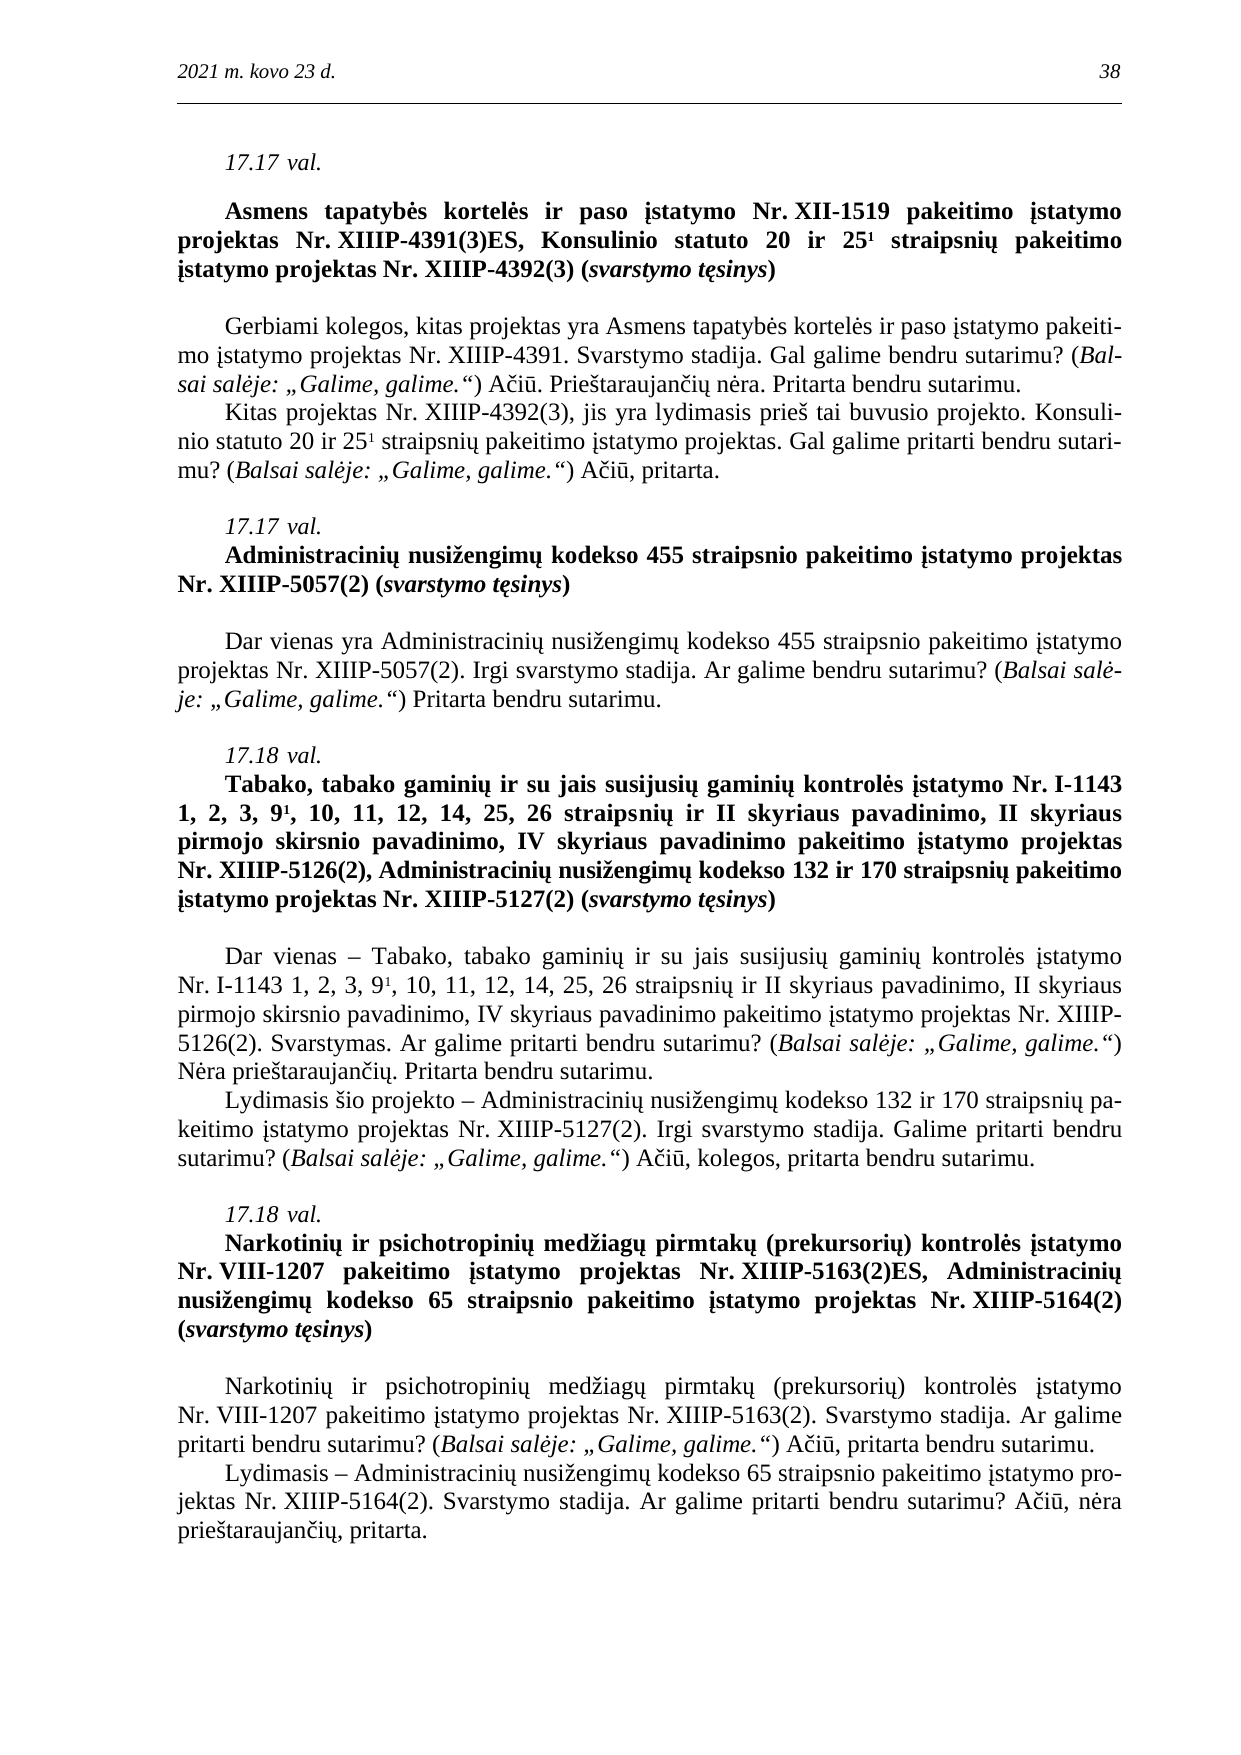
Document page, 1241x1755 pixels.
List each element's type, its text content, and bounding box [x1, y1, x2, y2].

text Ger­bia­mi ko­le­gos, ki­tas pro­jek­tas yra As­mens ta­pa­ty­bės kor­te­lės ir pa­so įsta­ty­mo pa­kei­ti­mo įsta­ty­mo pro­jek­tas Nr. XIIIP-4391. Svars­ty­mo sta­di­ja. Gal ga­li­me ben­dru su­ta­ri­mu? (Bal­sai sa­lė­je: „Ga­li­me, ga­li­me.“) Ačiū. Prieš­ta­rau­jan­čių nė­ra. Pri­tar­ta ben­dru su­ta­ri­mu. [177, 311, 1122, 397]
text Nar­ko­ti­nių ir psi­chot­ro­pi­nių me­džia­gų pirm­ta­kų (pre­kur­so­rių) kon­tro­lės įsta­ty­mo Nr. VIII-1207 pa­kei­ti­mo įsta­ty­mo pro­jek­tas Nr. XIIIP-5163(2). Svars­ty­mo sta­di­ja. Ar ga­li­me pri­tar­ti ben­dru su­ta­ri­mu? (Bal­sai sa­lė­je: „Ga­li­me, ga­li­me.“) Ačiū, pri­tar­ta ben­dru su­ta­ri­mu. [177, 1371, 1122, 1458]
text 17.17 val. [224, 512, 1122, 540]
text Dar vie­nas – Ta­ba­ko, ta­ba­ko ga­mi­nių ir su jais su­si­ju­sių ga­mi­nių kon­tro­lės įsta­ty­mo Nr. I-1143 1, 2, 3, 91, 10, 11, 12, 14, 25, 26 straips­nių ir II sky­riaus pa­va­di­ni­mo, II sky­riaus pir­mo­jo skir­snio pa­va­di­ni­mo, IV sky­riaus pa­va­di­ni­mo pa­kei­ti­mo įsta­ty­mo pro­jek­tas Nr. XIIIP-5126(2). Svars­ty­mas. Ar ga­li­me pri­tar­ti ben­dru su­ta­ri­mu? (Bal­sai sa­lė­je: „Ga­li­me, ga­li­me.“) Nė­ra prieš­ta­rau­jan­čių. Pri­tar­ta ben­dru su­ta­ri­mu. [177, 941, 1122, 1085]
text 17.17 val. [224, 148, 1122, 175]
text Ly­di­ma­sis – Ad­mi­nist­ra­ci­nių nu­si­žen­gi­mų ko­dek­so 65 straips­nio pa­kei­ti­mo įsta­ty­mo pro­jek­tas Nr. XIIIP-5164(2). Svars­ty­mo sta­di­ja. Ar ga­li­me pri­tar­ti ben­dru su­ta­ri­mu? Ačiū, nė­ra prieš­ta­rau­jan­čių, pri­tar­ta. [177, 1458, 1122, 1544]
text Nar­ko­ti­nių ir psi­chot­ro­pi­nių me­džia­gų pirm­ta­kų (pre­kur­so­rių) kon­tro­lės įsta­ty­mo Nr. VIII-1207 pa­kei­ti­mo įsta­ty­mo pro­jek­tas Nr. XIIIP-5163(2)ES, Ad­mi­nist­ra­ci­nių nusižen­gi­mų ko­dek­so 65 straips­nio pa­kei­ti­mo įsta­ty­mo pro­jek­tas Nr. XIIIP-5164(2) (svars­ty­mo tę­si­nys) [177, 1228, 1122, 1343]
text 17.18 val. [224, 741, 1122, 769]
text Dar vie­nas yra Ad­mi­nist­ra­ci­nių nu­si­žen­gi­mų ko­dek­so 455 straips­nio pa­kei­ti­mo įsta­ty­mo pro­jek­tas Nr. XIIIP-5057(2). Ir­gi svars­ty­mo sta­di­ja. Ar ga­li­me ben­dru su­ta­ri­mu? (Bal­sai sa­lė­je: „Ga­li­me, ga­li­me.“) Pri­tar­ta ben­dru su­ta­ri­mu. [177, 626, 1122, 712]
text Ki­tas pro­jek­tas Nr. XIIIP-4392(3), jis yra ly­di­ma­sis prieš tai bu­vu­sio pro­jek­to. Kon­su­li­nio sta­tu­to 20 ir 251 straips­nių pa­kei­ti­mo įsta­ty­mo pro­jek­tas. Gal ga­li­me pri­tar­ti ben­dru su­ta­ri­mu? (Bal­sai sa­lė­je: „Ga­li­me, ga­li­me.“) Ačiū, pri­tar­ta. [177, 397, 1122, 484]
text 17.18 val. [224, 1200, 1122, 1228]
text As­mens ta­pa­ty­bės kor­te­lės ir pa­so įsta­ty­mo Nr. XII-1519 pa­kei­ti­mo įsta­ty­mo projek­tas Nr. XIIIP-4391(3)ES, Kon­su­li­nio sta­tu­to 20 ir 251 straips­nių pa­kei­ti­mo įstatymo pro­jek­tas Nr. XIIIP-4392(3) (svars­ty­mo tę­si­nys) [177, 196, 1122, 282]
text Ta­ba­ko, ta­ba­ko ga­mi­nių ir su jais su­si­ju­sių ga­mi­nių kon­tro­lės įsta­ty­mo Nr. I-1143 1, 2, 3, 91, 10, 11, 12, 14, 25, 26 straips­nių ir II sky­riaus pa­va­di­ni­mo, II sky­riaus pirmojo skir­snio pa­va­di­ni­mo, IV sky­riaus pa­va­di­ni­mo pa­kei­ti­mo įsta­ty­mo pro­jek­tas Nr. XIIIP-5126(2), Ad­mi­nist­ra­ci­nių nu­si­žen­gi­mų ko­dek­so 132 ir 170 straips­nių pa­kei­ti­mo įsta­ty­mo pro­jek­tas Nr. XIIIP-5127(2) (svars­ty­mo tę­si­nys) [177, 769, 1122, 913]
text Ly­di­ma­sis šio pro­jek­to – Ad­mi­nist­ra­ci­nių nu­si­žen­gi­mų ko­dek­so 132 ir 170 straips­nių pa­kei­ti­mo įsta­ty­mo pro­jek­tas Nr. XIIIP-5127(2). Ir­gi svars­ty­mo sta­di­ja. Ga­li­me pri­tar­ti ben­dru su­ta­ri­mu? (Bal­sai sa­lė­je: „Ga­li­me, ga­li­me.“) Ačiū, ko­le­gos, pri­tar­ta ben­dru su­ta­ri­mu. [177, 1085, 1122, 1171]
text Ad­mi­nist­ra­ci­nių nu­si­žen­gi­mų ko­dek­so 455 straips­nio pa­kei­ti­mo įsta­ty­mo pro­jek­tas Nr. XIIIP-5057(2) (svars­ty­mo tę­si­nys) [177, 540, 1122, 597]
